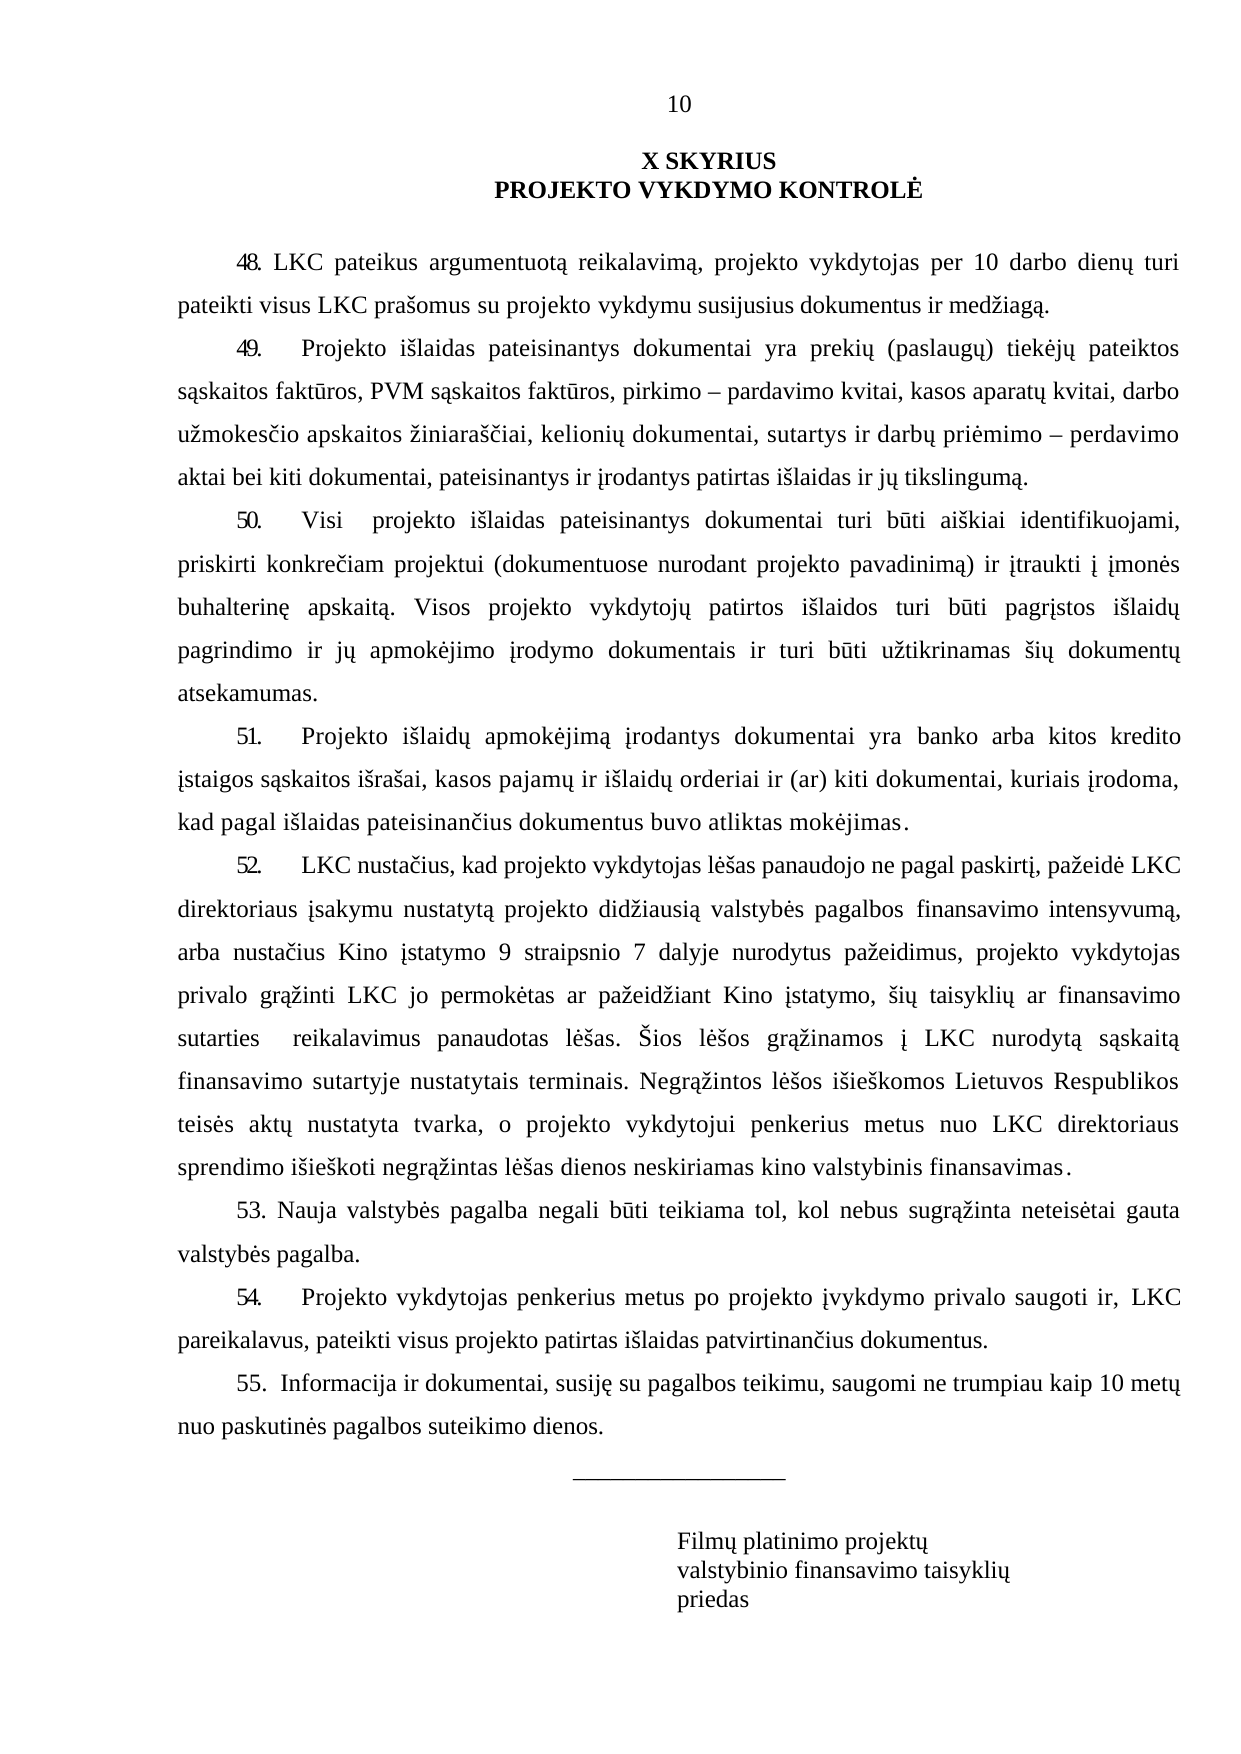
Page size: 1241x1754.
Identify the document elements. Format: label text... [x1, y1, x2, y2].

text valstybinio finansavimo taisyklių [677, 1555, 1181, 1584]
text 50. Visi projekto išlaidas pateisinantys dokumentai turi būti aiškiai identifikuojami, priskirti konkrečiam projektui (dokumentuose nurodant projekto pavadinimą) ir įtraukti į įmonės buhalterinę apskaitą. Visos projekto vykdytojų patirtos išlaidos turi būti pagrįstos išlaidų pagrindimo ir jų apmokėjimo įrodymo dokumentais ir turi būti užtikrinamas šių dokumentų atsekamumas. [177, 506, 1181, 707]
text 51. Projekto išlaidų apmokėjimą įrodantys dokumentai yra banko arba kitos kredito įstaigos sąskaitos išrašai, kasos pajamų ir išlaidų orderiai ir (ar) kiti dokumentai, kuriais įrodoma, kad pagal išlaidas pateisinančius dokumentus buvo atliktas mokėjimas. [177, 721, 1181, 836]
text X SKYRIUS [177, 146, 1181, 175]
text 48. LKC pateikus argumentuotą reikalavimą, projekto vykdytojas per 10 darbo dienų turi pateikti visus LKC prašomus su projekto vykdymu susijusius dokumentus ir medžiagą. [177, 247, 1181, 319]
text 53. Nauja valstybės pagalba negali būti teikiama tol, kol nebus sugrąžinta neteisėtai gauta valstybės pagalba. [177, 1196, 1181, 1267]
text 55. Informacija ir dokumentai, susiję su pagalbos teikimu, saugomi ne trumpiau kaip 10 metų nuo paskutinės pagalbos suteikimo dienos. [177, 1368, 1181, 1440]
text 49. Projekto išlaidas pateisinantys dokumentai yra prekių (paslaugų) tiekėjų pateiktos sąskaitos faktūros, PVM sąskaitos faktūros, pirkimo – pardavimo kvitai, kasos aparatų kvitai, darbo užmokesčio apskaitos žiniaraščiai, kelionių dokumentai, sutartys ir darbų priėmimo – perdavimo aktai bei kiti dokumentai, pateisinantys ir įrodantys patirtas išlaidas ir jų tikslingumą. [177, 333, 1181, 491]
text 54. Projekto vykdytojas penkerius metus po projekto įvykdymo privalo saugoti ir, LKC pareikalavus, pateikti visus projekto patirtas išlaidas patvirtinančius dokumentus. [177, 1282, 1181, 1354]
text 52. LKC nustačius, kad projekto vykdytojas lėšas panaudojo ne pagal paskirtį, pažeidė LKC direktoriaus įsakymu nustatytą projekto didžiausią valstybės pagalbos finansavimo intensyvumą, arba nustačius Kino įstatymo 9 straipsnio 7 dalyje nurodytus pažeidimus, projekto vykdytojas privalo grąžinti LKC jo permokėtas ar pažeidžiant Kino įstatymo, šių taisyklių ar finansavimo sutarties reikalavimus panaudotas lėšas. Šios lėšos grąžinamos į LKC nurodytą sąskaitą finansavimo sutartyje nustatytais terminais. Negrąžintos lėšos išieškomos Lietuvos Respublikos teisės aktų nustatyta tvarka, o projekto vykdytojui penkerius metus nuo LKC direktoriaus sprendimo išieškoti negrąžintas lėšas dienos neskiriamas kino valstybinis finansavimas. [177, 851, 1181, 1181]
text PROJEKTO VYKDYMO KONTROLĖ [177, 175, 1181, 204]
text priedas [677, 1584, 1181, 1612]
text Filmų platinimo projektų [677, 1526, 1181, 1555]
text _________________ [177, 1454, 1181, 1483]
